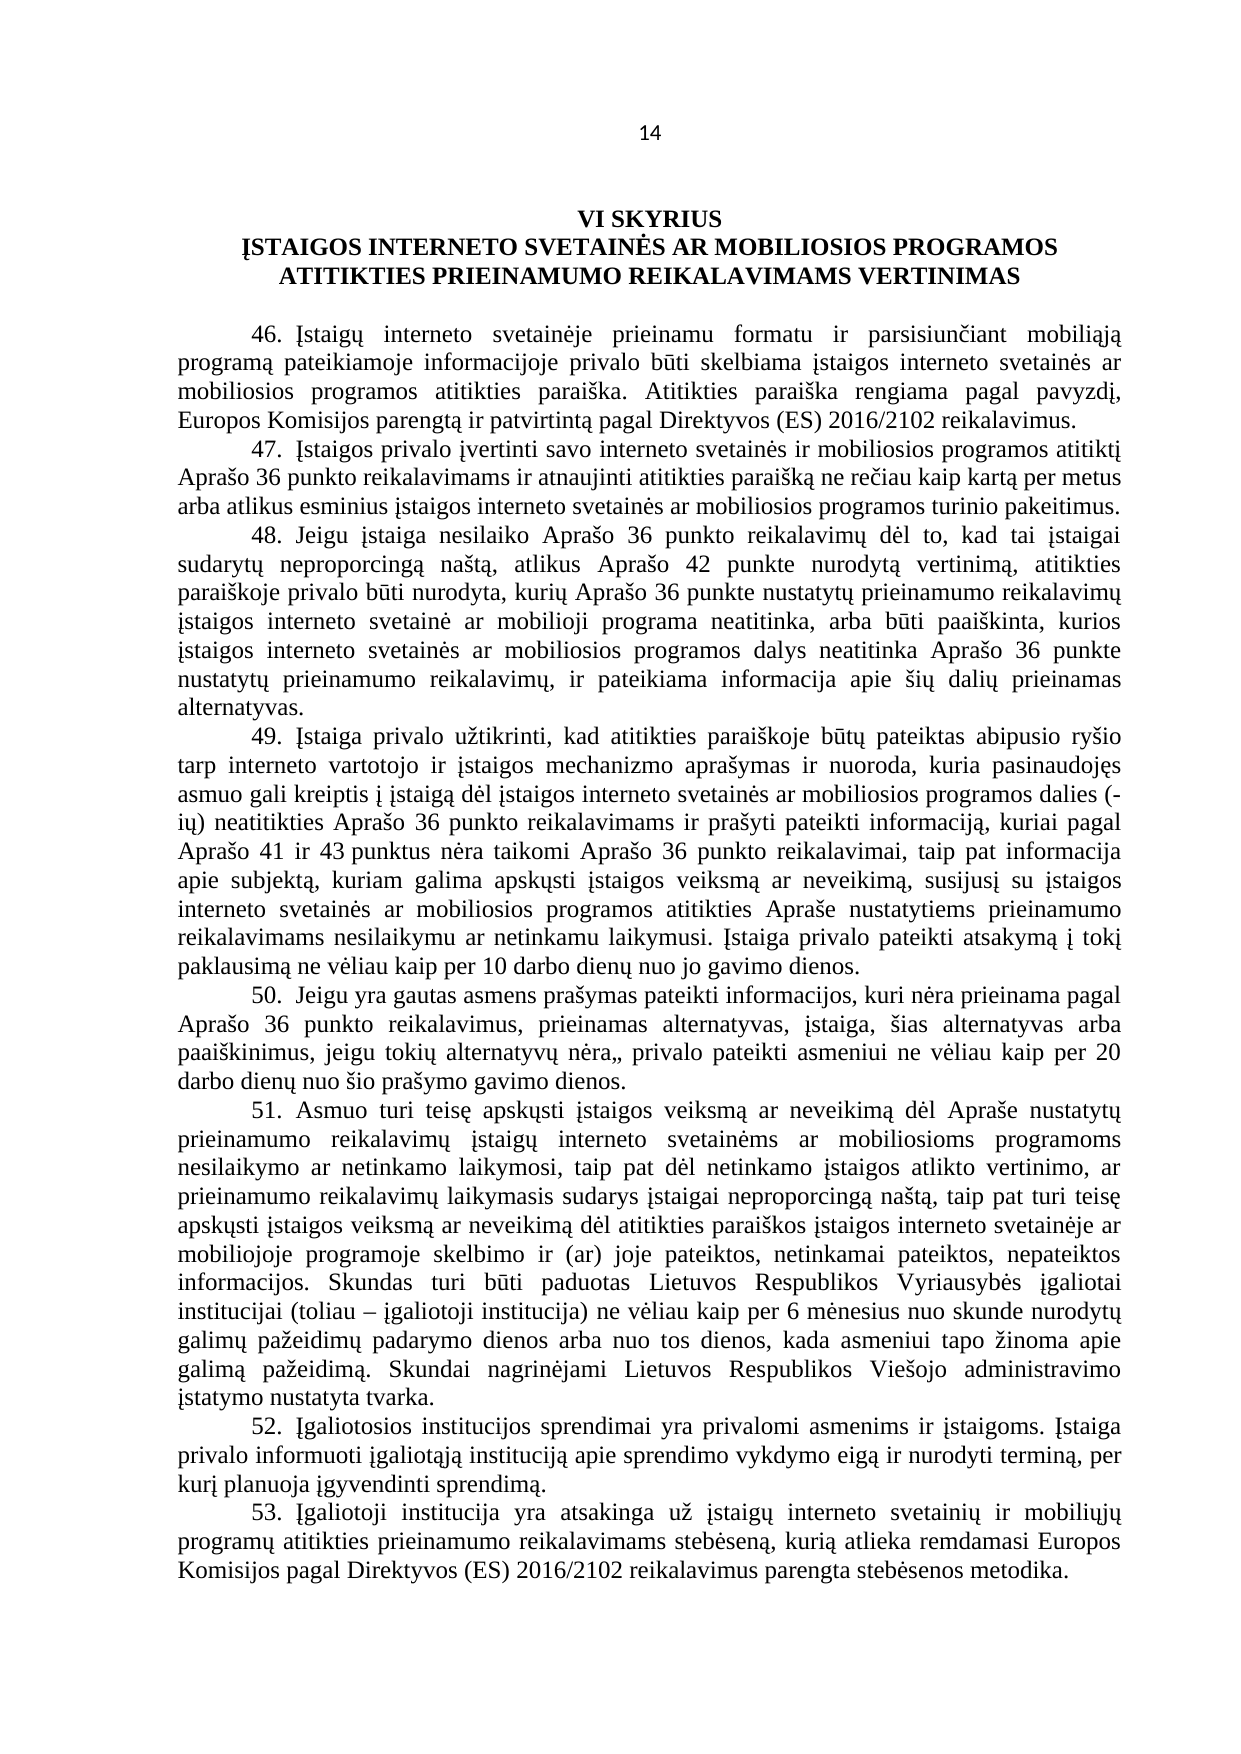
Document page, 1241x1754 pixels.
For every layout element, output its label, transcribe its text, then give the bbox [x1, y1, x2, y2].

text 47. Įstaigos privalo įvertinti savo interneto svetainės ir mobiliosios programos atitiktį Aprašo 36 punkto reikalavimams ir atnaujinti atitikties paraišką ne rečiau kaip kartą per metus arba atlikus esminius įstaigos interneto svetainės ar mobiliosios programos turinio pakeitimus. [177, 434, 1122, 520]
text 46. Įstaigų interneto svetainėje prieinamu formatu ir parsisiunčiant mobiliąją programą pateikiamoje informacijoje privalo būti skelbiama įstaigos interneto svetainės ar mobiliosios programos atitikties paraiška. Atitikties paraiška rengiama pagal pavyzdį, Europos Komisijos parengtą ir patvirtintą pagal Direktyvos (ES) 2016/2102 reikalavimus. [177, 319, 1122, 434]
text 48. Jeigu įstaiga nesilaiko Aprašo 36 punkto reikalavimų dėl to, kad tai įstaigai sudarytų neproporcingą naštą, atlikus Aprašo 42 punkte nurodytą vertinimą, atitikties paraiškoje privalo būti nurodyta, kurių Aprašo 36 punkte nustatytų prieinamumo reikalavimų įstaigos interneto svetainė ar mobilioji programa neatitinka, arba būti paaiškinta, kurios įstaigos interneto svetainės ar mobiliosios programos dalys neatitinka Aprašo 36 punkte nustatytų prieinamumo reikalavimų, ir pateikiama informacija apie šių dalių prieinamas alternatyvas. [177, 520, 1122, 721]
text 50. Jeigu yra gautas asmens prašymas pateikti informacijos, kuri nėra prieinama pagal Aprašo 36 punkto reikalavimus, prieinamas alternatyvas, įstaiga, šias alternatyvas arba paaiškinimus, jeigu tokių alternatyvų nėra„ privalo pateikti asmeniui ne vėliau kaip per 20 darbo dienų nuo šio prašymo gavimo dienos. [177, 980, 1122, 1095]
text 53. Įgaliotoji institucija yra atsakinga už įstaigų interneto svetainių ir mobiliųjų programų atitikties prieinamumo reikalavimams stebėseną, kurią atlieka remdamasi Europos Komisijos pagal Direktyvos (ES) 2016/2102 reikalavimus parengta stebėsenos metodika. [177, 1497, 1122, 1584]
text 52. Įgaliotosios institucijos sprendimai yra privalomi asmenims ir įstaigoms. Įstaiga privalo informuoti įgaliotąją instituciją apie sprendimo vykdymo eigą ir nurodyti terminą, per kurį planuoja įgyvendinti sprendimą. [177, 1411, 1122, 1497]
text VI SKYRIUS [177, 204, 1122, 232]
text ĮSTAIGOS INTERNETO SVETAINĖS AR MOBILIOSIOS PROGRAMOS ATITIKTIES PRIEINAMUMO REIKALAVIMAMS VERTINIMAS [177, 232, 1122, 290]
text 51. Asmuo turi teisę apskųsti įstaigos veiksmą ar neveikimą dėl Apraše nustatytų prieinamumo reikalavimų įstaigų interneto svetainėms ar mobiliosioms programoms nesilaikymo ar netinkamo laikymosi, taip pat dėl netinkamo įstaigos atlikto vertinimo, ar prieinamumo reikalavimų laikymasis sudarys įstaigai neproporcingą naštą, taip pat turi teisę apskųsti įstaigos veiksmą ar neveikimą dėl atitikties paraiškos įstaigos interneto svetainėje ar mobiliojoje programoje skelbimo ir (ar) joje pateiktos, netinkamai pateiktos, nepateiktos informacijos. Skundas turi būti paduotas Lietuvos Respublikos Vyriausybės įgaliotai institucijai (toliau – įgaliotoji institucija) ne vėliau kaip per 6 mėnesius nuo skunde nurodytų galimų pažeidimų padarymo dienos arba nuo tos dienos, kada asmeniui tapo žinoma apie galimą pažeidimą. Skundai nagrinėjami Lietuvos Respublikos Viešojo administravimo įstatymo nustatyta tvarka. [177, 1095, 1122, 1411]
text 49. Įstaiga privalo užtikrinti, kad atitikties paraiškoje būtų pateiktas abipusio ryšio tarp interneto vartotojo ir įstaigos mechanizmo aprašymas ir nuoroda, kuria pasinaudojęs asmuo gali kreiptis į įstaigą dėl įstaigos interneto svetainės ar mobiliosios programos dalies (-ių) neatitikties Aprašo 36 punkto reikalavimams ir prašyti pateikti informaciją, kuriai pagal Aprašo 41 ir 43 punktus nėra taikomi Aprašo 36 punkto reikalavimai, taip pat informacija apie subjektą, kuriam galima apskųsti įstaigos veiksmą ar neveikimą, susijusį su įstaigos interneto svetainės ar mobiliosios programos atitikties Apraše nustatytiems prieinamumo reikalavimams nesilaikymu ar netinkamu laikymusi. Įstaiga privalo pateikti atsakymą į tokį paklausimą ne vėliau kaip per 10 darbo dienų nuo jo gavimo dienos. [177, 721, 1122, 980]
